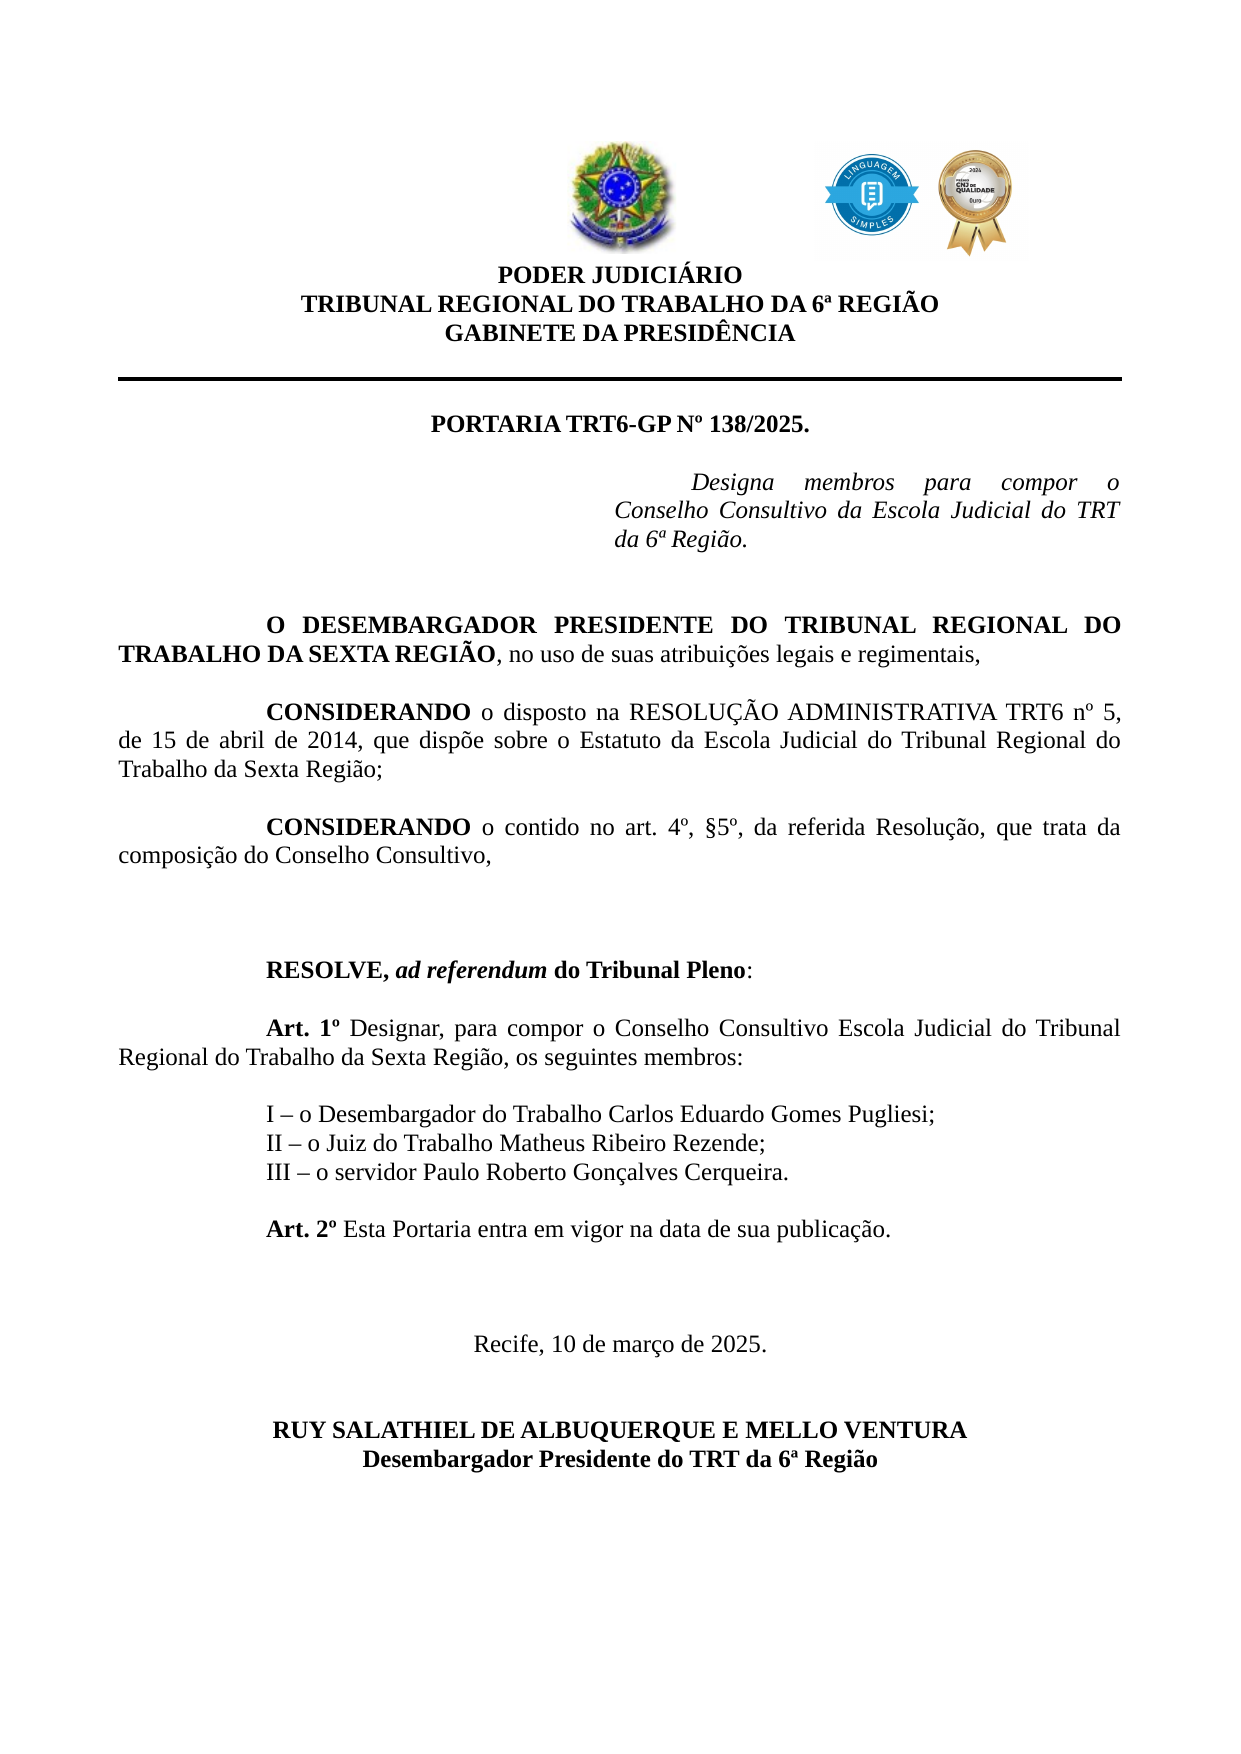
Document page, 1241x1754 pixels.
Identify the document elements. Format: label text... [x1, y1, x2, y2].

text PODER JUDICIÁRIO [118, 260, 1122, 289]
text Desembargador Presidente do TRT da 6ª Região [118, 1444, 1122, 1473]
text RUY SALATHIEL DE ALBUQUERQUE E MELLO VENTURA [118, 1416, 1122, 1444]
text Art. 2º Esta Portaria entra em vigor na data de sua publicação. [118, 1214, 1122, 1243]
text I – o Desembargador do Trabalho Carlos Eduardo Gomes Pugliesi; [118, 1099, 1122, 1128]
text Art. 1º Designar, para compor o Conselho Consultivo Escola Judicial do Tribunal Regional do Trabalho da Sexta Região, os seguintes membros: [118, 1013, 1122, 1071]
text Recife, 10 de março de 2025. [118, 1329, 1122, 1358]
text III – o servidor Paulo Roberto Gonçalves Cerqueira. [118, 1157, 1122, 1186]
text TRIBUNAL REGIONAL DO TRABALHO DA 6ª REGIÃO [118, 289, 1122, 318]
text RESOLVE, ad referendum do Tribunal Pleno: [118, 956, 1122, 984]
text PORTARIA TRT6-GP Nº 138/2025. [118, 409, 1122, 438]
text Designa membros para compor o Conselho Consultivo da Escola Judicial do TRT da 6ª Região. [614, 467, 1122, 553]
text II – o Juiz do Trabalho Matheus Ribeiro Rezende; [118, 1128, 1122, 1157]
text CONSIDERANDO o contido no art. 4º, §5º, da referida Resolução, que trata da composição do Conselho Consultivo, [118, 812, 1122, 869]
text GABINETE DA PRESIDÊNCIA [118, 318, 1122, 347]
text CONSIDERANDO o disposto na RESOLUÇÃO ADMINISTRATIVA TRT6 nº 5, de 15 de abril de 2014, que dispõe sobre o Estatuto da Escola Judicial do Tribunal Regional do Trabalho da Sexta Região; [118, 697, 1122, 783]
text O DESEMBARGADOR PRESIDENTE DO TRIBUNAL REGIONAL DO TRABALHO DA SEXTA REGIÃO, no uso de suas atribuições legais e regimentais, [118, 611, 1122, 668]
